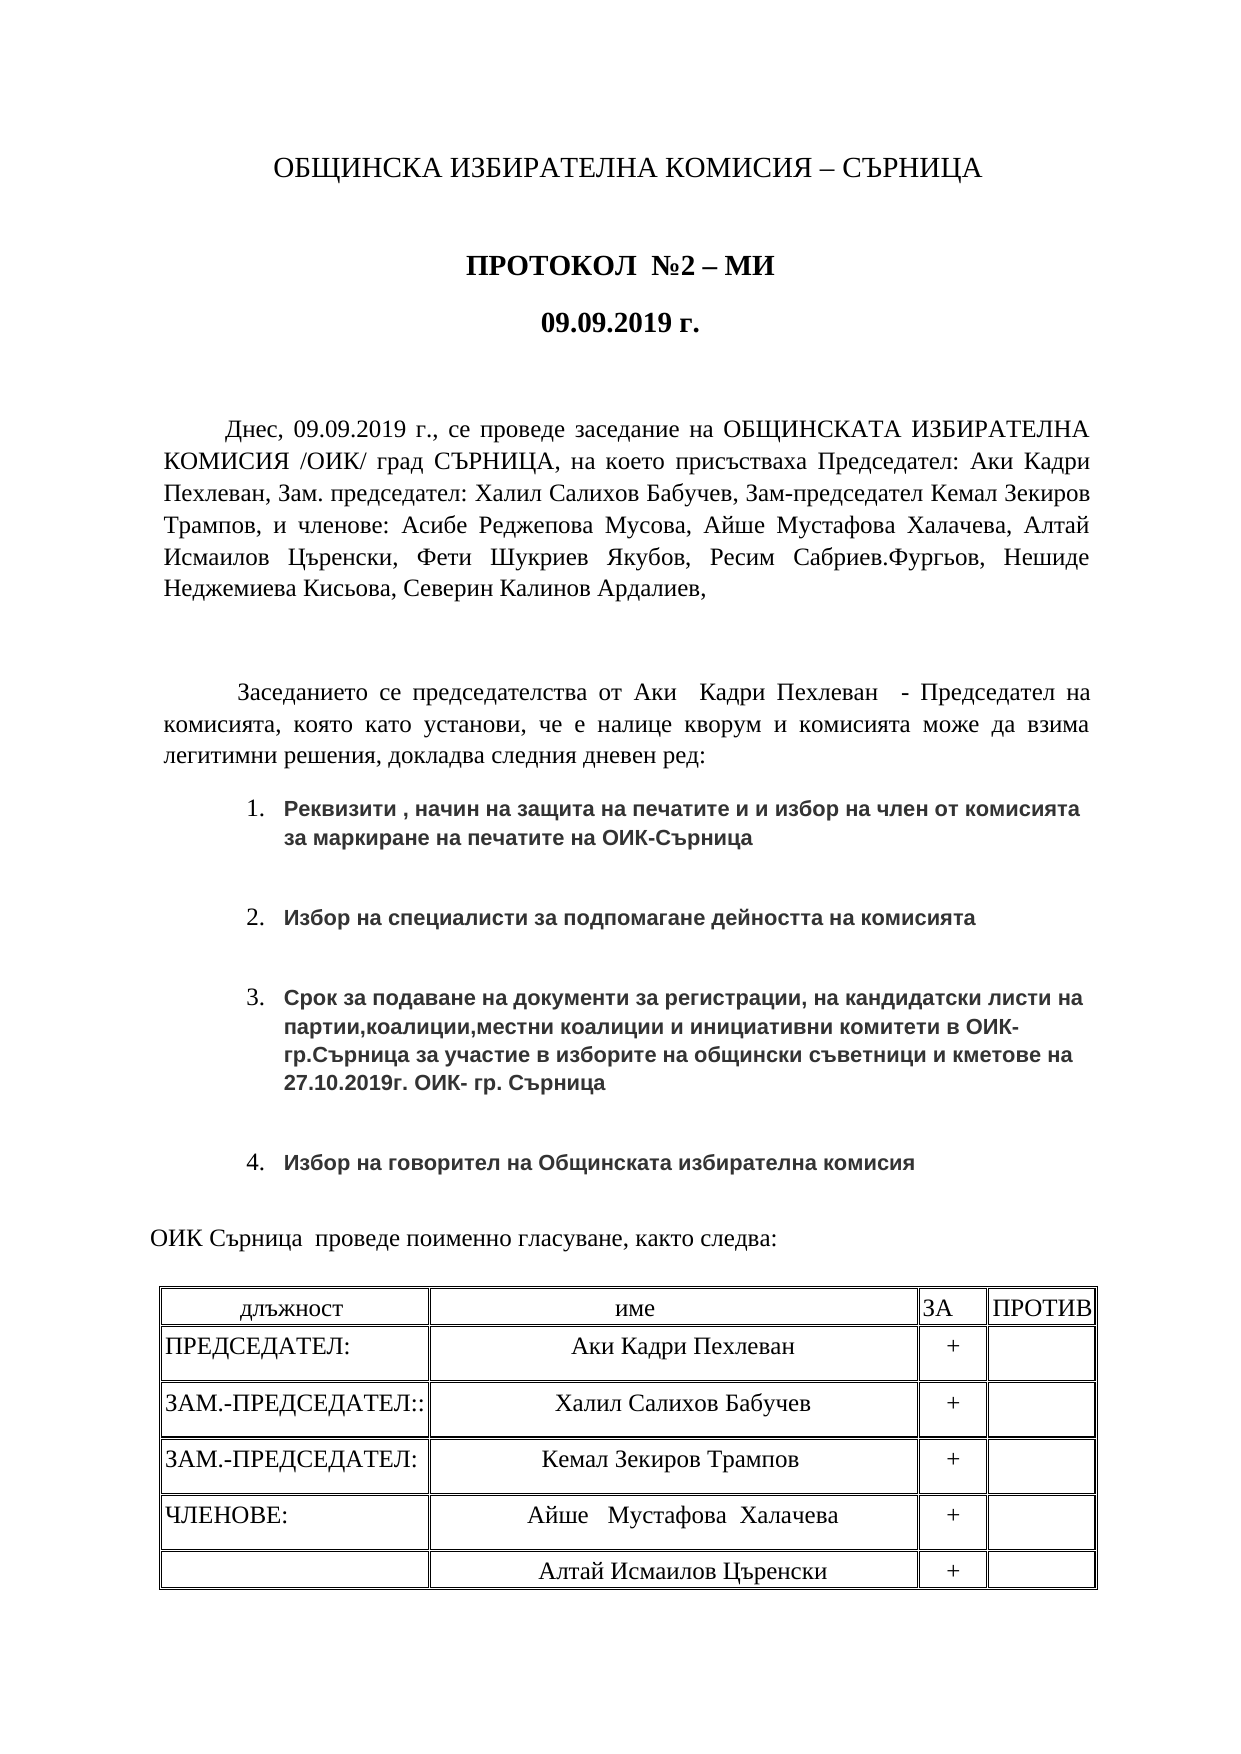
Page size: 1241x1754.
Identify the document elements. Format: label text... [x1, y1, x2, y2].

text ПРОТОКОЛ №2 – МИ [150, 248, 1090, 282]
table_cell + [920, 1552, 986, 1587]
table_cell ЗАМ.-ПРЕДСЕДАТЕЛ: [162, 1440, 428, 1493]
table_cell [989, 1552, 1094, 1587]
table_cell [989, 1383, 1094, 1436]
table_cell + [920, 1440, 986, 1493]
table_cell ЗАМ.-ПРЕДСЕДАТЕЛ:: [162, 1383, 428, 1436]
table_header ПРОТИВ [989, 1289, 1094, 1324]
table_cell Кемал Зекиров Трампов [431, 1440, 917, 1493]
text ОБЩИНСКА ИЗБИРАТЕЛНА КОМИСИЯ – СЪРНИЦА [222, 150, 1033, 183]
table_header име [431, 1289, 917, 1324]
text ОИК Сърница проведе поименно гласуване, както следва: [150, 1223, 1090, 1252]
table_cell ПРЕДСЕДАТЕЛ: [162, 1327, 428, 1380]
table_cell Халил Салихов Бабучев [431, 1383, 917, 1436]
table_cell + [920, 1383, 986, 1436]
table_cell [989, 1496, 1094, 1549]
table_header длъжност [162, 1289, 428, 1324]
list Реквизити , начин на защита на печатите и и избор на член от комисията за маркиране на печатите на ОИК-Сърница [246, 793, 1090, 882]
text Заседанието се председателства от Аки Кадри Пехлеван - Председател на комисията, която като установи, че е налице кворум и комисията може да взима легитимни решения, докладва следния дневен ред: [163, 677, 1091, 769]
table_cell Айше Мустафова Халачева [431, 1496, 917, 1549]
text 09.09.2019 г. [150, 305, 1090, 339]
table_cell + [920, 1327, 986, 1380]
table_cell ЧЛЕНОВЕ: [162, 1496, 428, 1549]
table_cell [989, 1440, 1094, 1493]
list Избор на говорител на Общинската избирателна комисия [246, 1147, 1090, 1203]
table_cell [162, 1552, 428, 1587]
table_cell Алтай Исмаилов Църенски [431, 1552, 917, 1587]
table_cell Аки Кадри Пехлеван [431, 1327, 917, 1380]
table_cell + [920, 1496, 986, 1549]
text Днес, 09.09.2019 г., се проведе заседание на ОБЩИНСКАТА ИЗБИРАТЕЛНА КОМИСИЯ /ОИК/ град СЪРНИЦА, на което присъстваха Председател: Аки Кадри Пехлеван, Зам. председател: Халил Салихов Бабучев, Зам-председател Кемал Зекиров Трампов, и членове: Асибе Реджепова Мусова, Айше Мустафова Халачева, Алтай Исмаилов Църенски, Фети Шукриев Якубов, Ресим Сабриев.Фургьов, Нешиде Неджемиева Кисьова, Северин Калинов Ардалиев, [163, 414, 1090, 602]
table_header ЗА [920, 1289, 986, 1324]
table_cell [989, 1327, 1094, 1380]
list Срок за подаване на документи за регистрации, на кандидатски листи на партии,коалиции,местни коалиции и инициативни комитети в ОИК-гр.Сърница за участие в изборите на общински съветници и кметове на 27.10.2019г. ОИК- гр. Сърница [246, 982, 1090, 1127]
list Избор на специалисти за подпомагане дейността на комисията [246, 902, 1090, 962]
